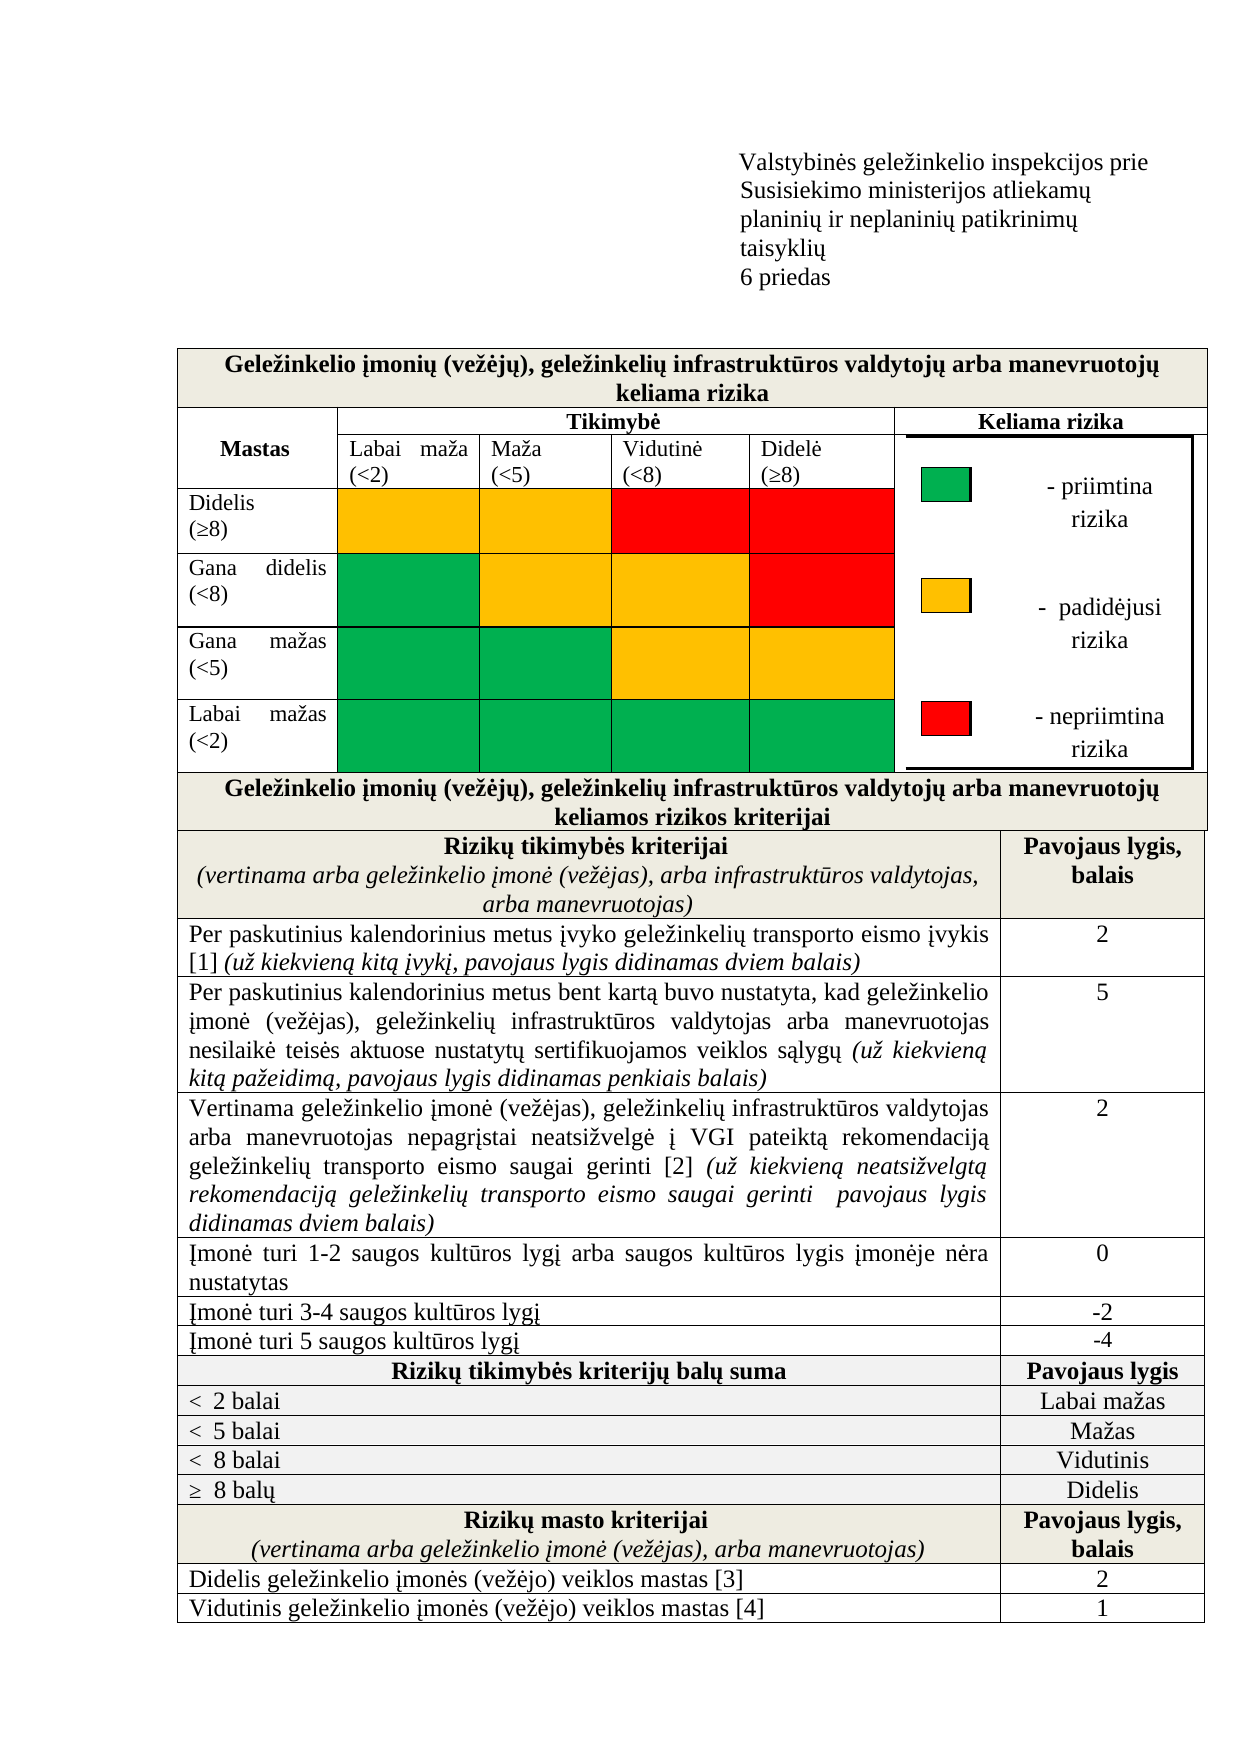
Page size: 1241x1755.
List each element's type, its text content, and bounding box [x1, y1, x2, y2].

table_cell [338, 554, 479, 626]
table_cell [338, 700, 479, 772]
table_cell [612, 628, 749, 699]
table_cell Tikimybė [338, 408, 894, 434]
table_cell [612, 700, 749, 772]
table_cell Labai mažas [1001, 1386, 1204, 1415]
table_cell [750, 700, 894, 772]
table_cell Gana didelis (<8) [178, 554, 337, 626]
table_cell Gana mažas (<5) [178, 628, 337, 699]
table_cell Per paskutinius kalendorinius metus bent kartą buvo nustatyta, kad geležinkelio įmonė (vežėjas), geležinkelių infrastruktūros valdytojas arba manevruotojas nesilaikė teisės aktuose nustatytų sertifikuojamos veiklos sąlygų (už kiekvieną kitą pažeidimą, pavojaus lygis didinamas penkiais balais) [178, 977, 1000, 1092]
table_cell Labai mažas (<2) [178, 700, 337, 772]
table_header [922, 468, 969, 501]
table_cell Maža (<5) [480, 435, 611, 488]
table_header - priimtina rizika - padidėjusi rizika - nepriimtina rizika [1007, 438, 1191, 767]
table_cell [750, 489, 894, 553]
table_cell 1 [1001, 1594, 1204, 1622]
table_cell 2 [1001, 1093, 1204, 1237]
table_cell Mažas [1001, 1416, 1204, 1444]
table_cell [612, 554, 749, 626]
table_cell Vidutinė (<8) [612, 435, 749, 488]
table_cell < 8 balai [178, 1446, 1000, 1474]
table_cell 2 [1001, 919, 1204, 976]
table_cell -4 [1001, 1326, 1204, 1355]
table_cell Įmonė turi 1-2 saugos kultūros lygį arba saugos kultūros lygis įmonėje nėra nustatytas [178, 1238, 1000, 1296]
table_cell Didelis geležinkelio įmonės (vežėjo) veiklos mastas [3] [178, 1564, 1000, 1592]
text Susisiekimo ministerijos atliekamų [740, 176, 1152, 204]
table_cell ≥ 8 balų [178, 1475, 1000, 1504]
text planinių ir neplaninių patikrinimų taisyklių [740, 204, 1152, 262]
table_header [906, 438, 1007, 767]
table_cell [480, 700, 611, 772]
table_cell 2 [1001, 1564, 1204, 1592]
table_cell Geležinkelio įmonių (vežėjų), geležinkelių infrastruktūros valdytojų arba manevruotojų keliamos rizikos kriterijai [178, 773, 1207, 830]
table_cell Pavojaus lygis [1001, 1356, 1204, 1385]
table_cell Vidutinis geležinkelio įmonės (vežėjo) veiklos mastas [4] [178, 1594, 1000, 1622]
text 6 priedas [740, 262, 1152, 291]
table_cell Didelis [1001, 1475, 1204, 1504]
table_cell 5 [1001, 977, 1204, 1092]
table_cell [480, 628, 611, 699]
table_cell [338, 628, 479, 699]
table_cell 0 [1001, 1238, 1204, 1296]
table_cell Įmonė turi 5 saugos kultūros lygį [178, 1326, 1000, 1355]
table_cell [480, 489, 611, 553]
table_header [922, 579, 969, 612]
table_cell Rizikų masto kriterijai (vertinama arba geležinkelio įmonė (vežėjas), arba manevruotojas) [178, 1505, 1000, 1563]
table_cell Rizikų tikimybės kriterijai (vertinama arba geležinkelio įmonė (vežėjas), arba infrastruktūros valdytojas, arba manevruotojas) [178, 831, 1000, 918]
table_cell Keliama rizika [895, 408, 1207, 434]
table_cell Labai maža (<2) [338, 435, 479, 488]
table_cell Mastas [178, 408, 337, 488]
table_cell [612, 489, 749, 553]
table_cell Vertinama geležinkelio įmonė (vežėjas), geležinkelių infrastruktūros valdytojas arba manevruotojas nepagrįstai neatsižvelgė į VGI pateiktą rekomendaciją geležinkelių transporto eismo saugai gerinti [2] (už kiekvieną neatsižvelgtą rekomendaciją geležinkelių transporto eismo saugai gerinti pavojaus lygis didinamas dviem balais) [178, 1093, 1000, 1237]
table_cell Įmonė turi 3-4 saugos kultūros lygį [178, 1297, 1000, 1325]
table_cell Vidutinis [1001, 1446, 1204, 1474]
table_header Geležinkelio įmonių (vežėjų), geležinkelių infrastruktūros valdytojų arba manevruotojų keliama rizika [178, 349, 1207, 407]
table_cell [338, 489, 479, 553]
table_cell Rizikų tikimybės kriterijų balų suma [178, 1356, 1000, 1385]
table_cell < 5 balai [178, 1416, 1000, 1444]
table_cell [480, 554, 611, 626]
table_cell Pavojaus lygis, balais [1001, 831, 1204, 918]
table_cell Per paskutinius kalendorinius metus įvyko geležinkelių transporto eismo įvykis [1] (už kiekvieną kitą įvykį, pavojaus lygis didinamas dviem balais) [178, 919, 1000, 976]
table_cell -2 [1001, 1297, 1204, 1325]
table_cell [750, 554, 894, 626]
table_cell Didelis (≥8) [178, 489, 337, 553]
table_cell Pavojaus lygis, balais [1001, 1505, 1204, 1563]
text Valstybinės geležinkelio inspekcijos prie [271, 147, 1152, 176]
table_cell [750, 628, 894, 699]
table_cell Didelė (≥8) [750, 435, 894, 488]
table_header [922, 702, 969, 735]
table_cell [895, 435, 1207, 772]
table_cell < 2 balai [178, 1386, 1000, 1415]
